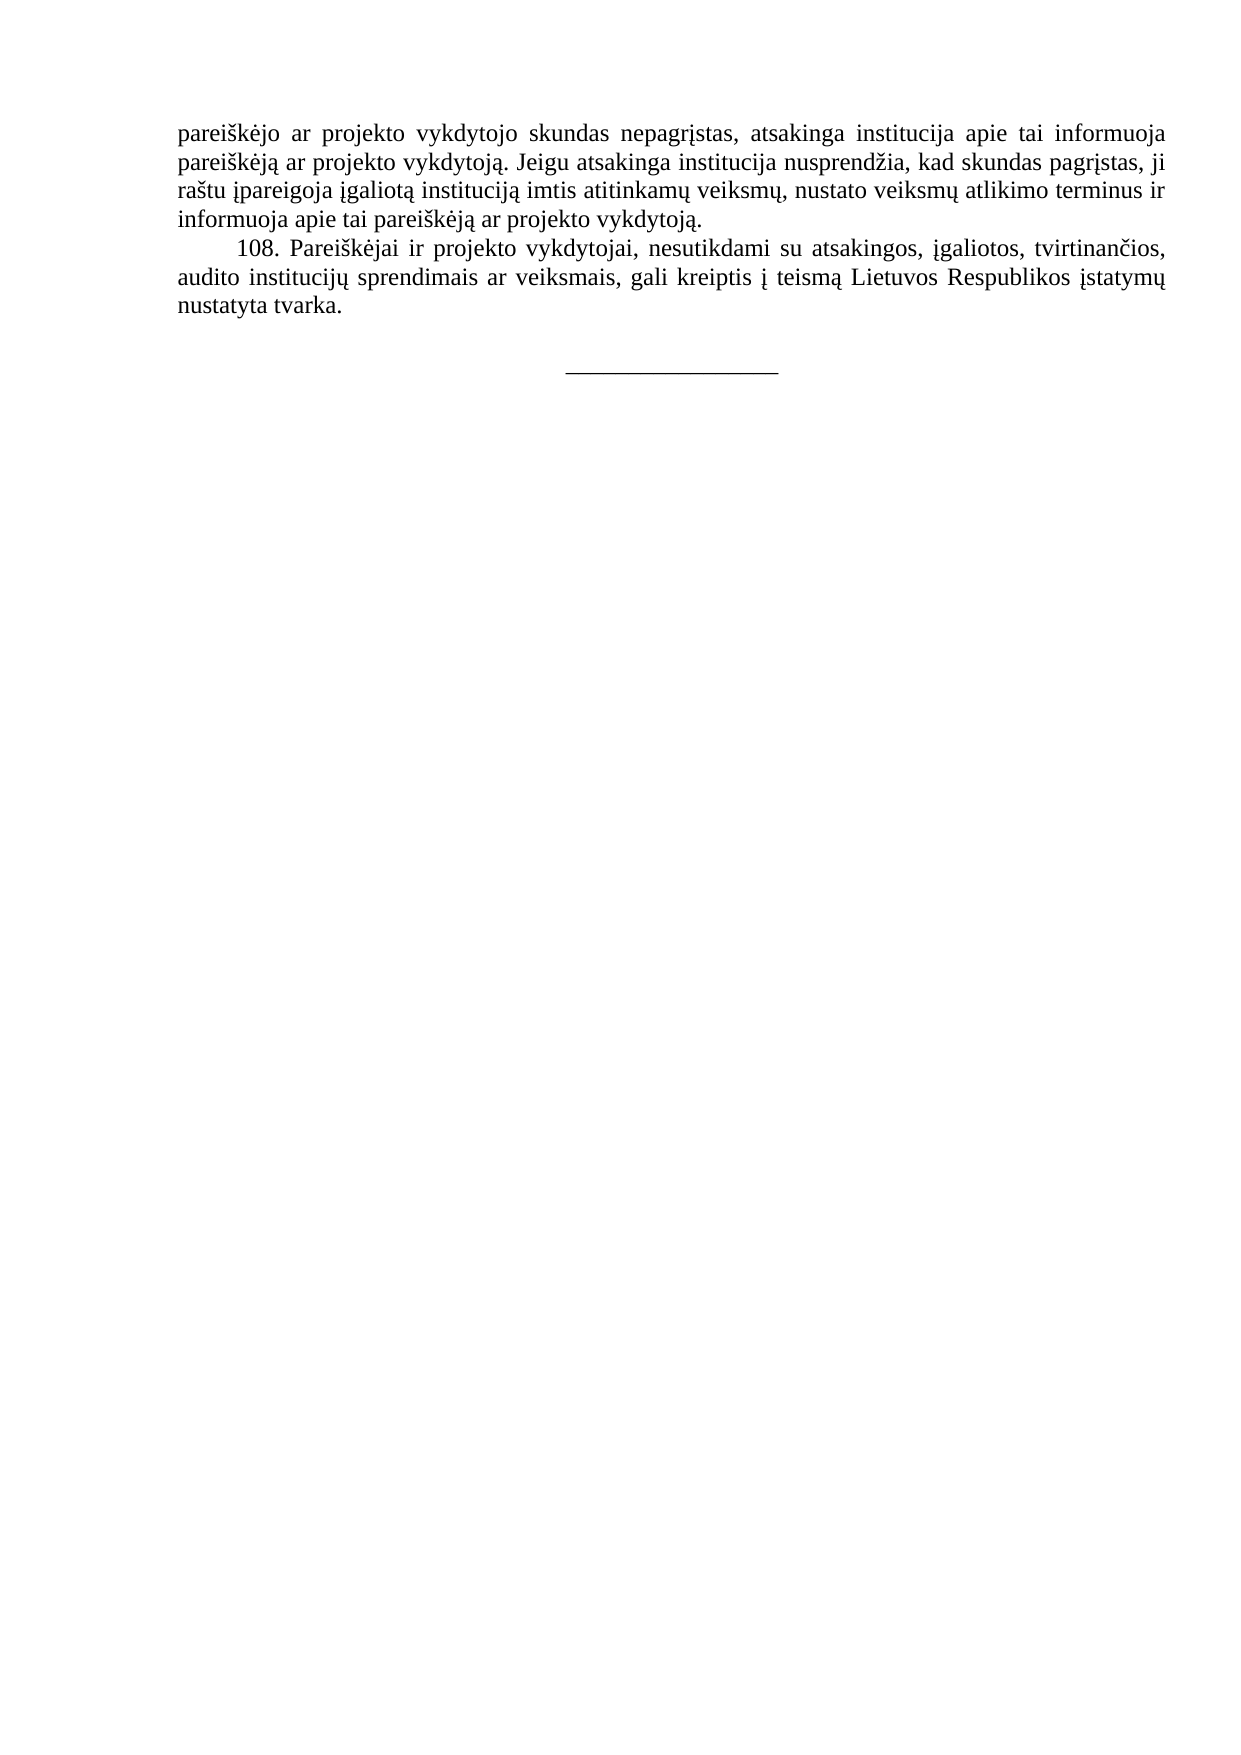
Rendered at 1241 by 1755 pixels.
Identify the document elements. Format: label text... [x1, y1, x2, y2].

text _________________ [177, 348, 1166, 377]
text pareiškėjo ar projekto vykdytojo skundas nepagrįstas, atsakinga institucija apie tai informuoja pareiškėją ar projekto vykdytoją. Jeigu atsakinga institucija nusprendžia, kad skundas pagrįstas, ji raštu įpareigoja įgaliotą instituciją imtis atitinkamų veiksmų, nustato veiksmų atlikimo terminus ir informuoja apie tai pareiškėją ar projekto vykdytoją. [177, 118, 1166, 233]
text 108. Pareiškėjai ir projekto vykdytojai, nesutikdami su atsakingos, įgaliotos, tvirtinančios, audito institucijų sprendimais ar veiksmais, gali kreiptis į teismą Lietuvos Respublikos įstatymų nustatyta tvarka. [177, 233, 1166, 319]
